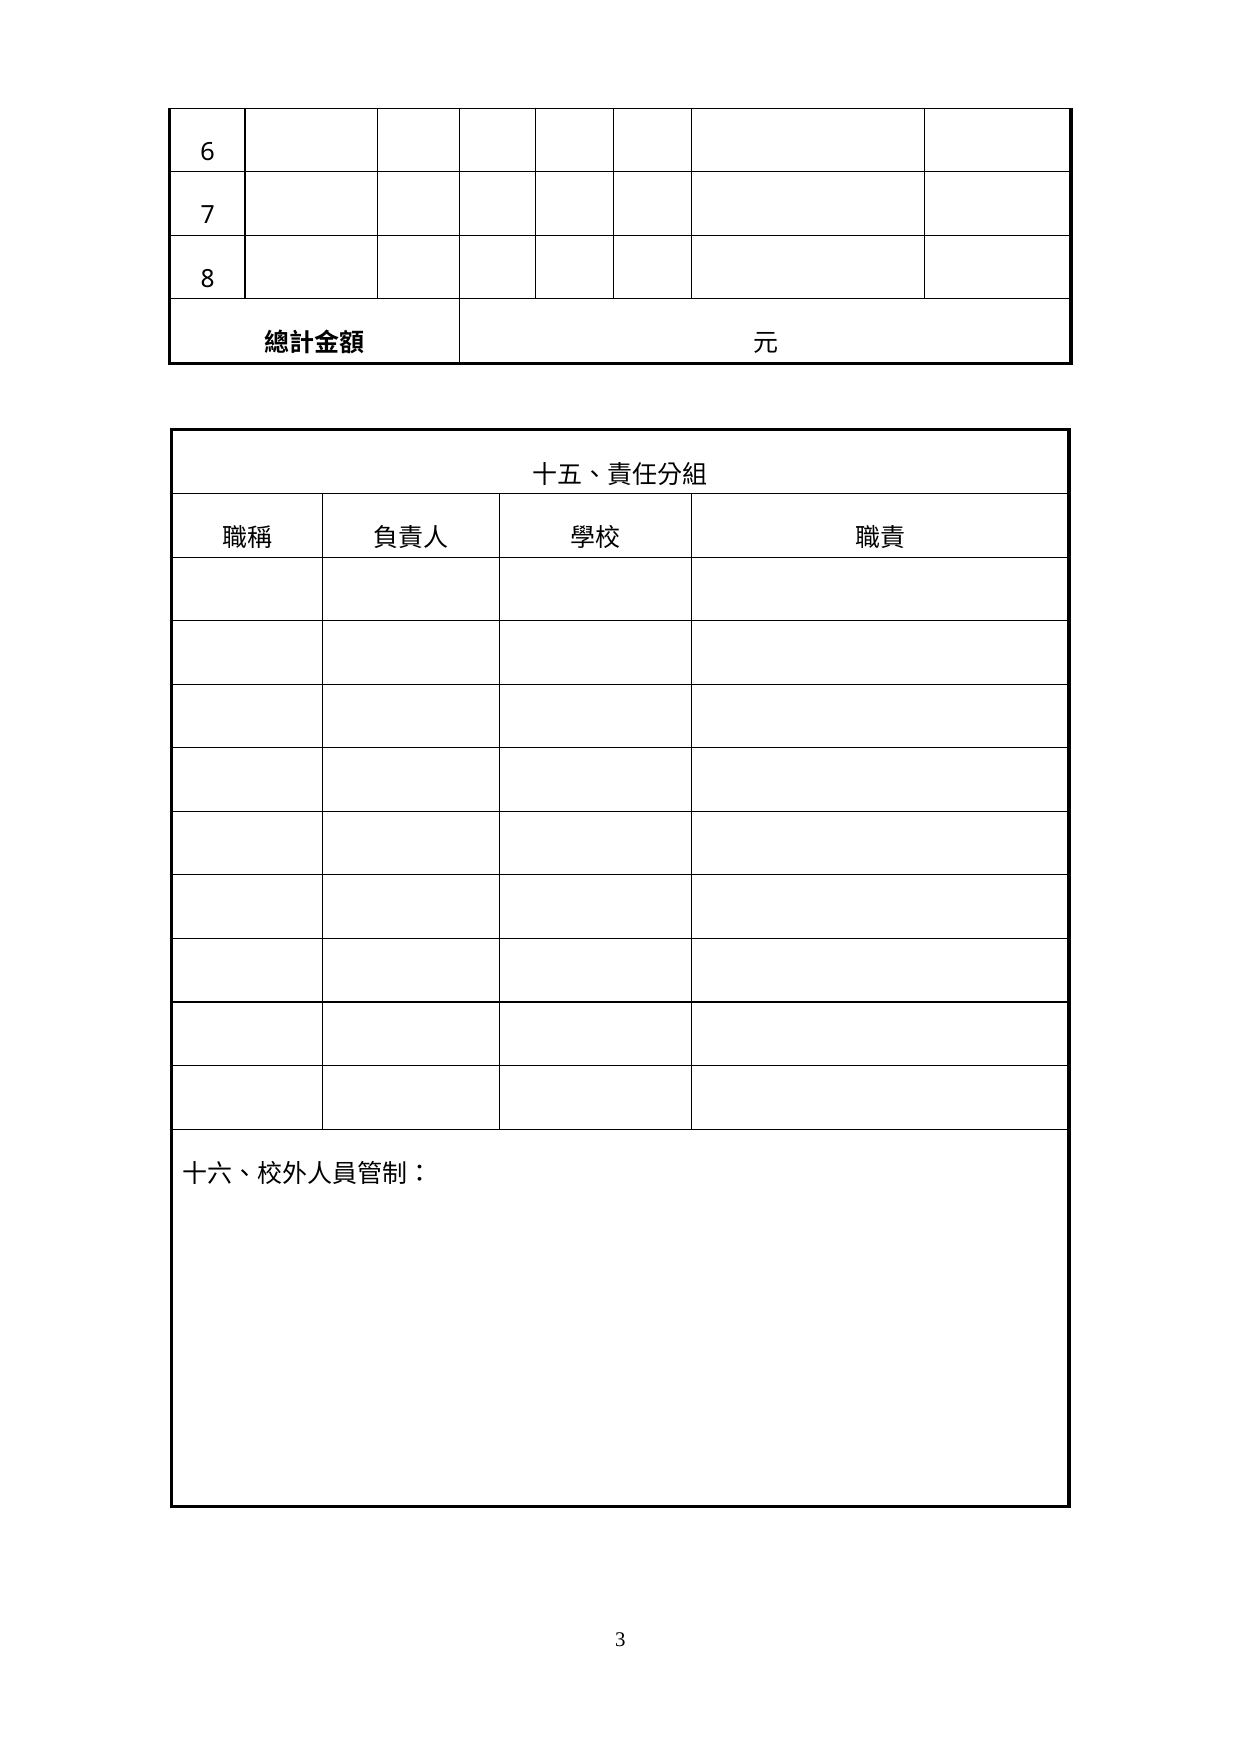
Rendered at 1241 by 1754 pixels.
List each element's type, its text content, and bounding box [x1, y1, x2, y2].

table_cell [173, 875, 322, 938]
table_cell [378, 236, 459, 298]
table_cell [536, 172, 613, 235]
table_cell 職稱 [173, 494, 322, 557]
table_cell [536, 236, 613, 298]
table_cell [500, 748, 691, 811]
table_cell [460, 236, 535, 298]
table_cell [692, 939, 1067, 1001]
table_cell [692, 1003, 1067, 1065]
table_cell [173, 558, 322, 620]
table_cell [246, 172, 377, 235]
table_cell [692, 1066, 1067, 1128]
table_cell [323, 685, 499, 747]
table_cell [925, 236, 1069, 298]
table_cell [460, 172, 535, 235]
table_cell [692, 812, 1067, 874]
table_cell 總計金額 [171, 299, 459, 362]
table_cell [692, 172, 924, 235]
table_cell 十六、校外人員管制： [173, 1130, 1067, 1504]
table_cell [323, 558, 499, 620]
table_cell [173, 1066, 322, 1128]
table_cell [500, 939, 691, 1001]
table_cell [246, 236, 377, 298]
table_cell [173, 939, 322, 1001]
table_cell [692, 748, 1067, 811]
table_cell 學校 [500, 494, 691, 557]
table_cell [614, 172, 691, 235]
table_cell [323, 1003, 499, 1065]
table_cell [323, 812, 499, 874]
table_cell [323, 621, 499, 684]
table_cell 8 [171, 236, 244, 298]
table_cell [500, 875, 691, 938]
table_cell [500, 812, 691, 874]
table_cell [692, 109, 924, 171]
table_cell [173, 621, 322, 684]
table_cell 元 [460, 299, 1069, 362]
table_cell [460, 109, 535, 171]
table_cell [500, 1003, 691, 1065]
table_cell 6 [171, 109, 244, 171]
table_cell [323, 1066, 499, 1128]
table_cell [500, 685, 691, 747]
table_cell 7 [171, 172, 244, 235]
table_cell [378, 172, 459, 235]
table_cell [173, 812, 322, 874]
table_cell [378, 109, 459, 171]
table_cell [692, 621, 1067, 684]
table_cell [614, 236, 691, 298]
table_cell [246, 109, 377, 171]
table_cell [173, 1003, 322, 1065]
table_cell [536, 109, 613, 171]
table_cell [692, 685, 1067, 747]
table_cell [614, 109, 691, 171]
table_cell 負責人 [323, 494, 499, 557]
table_cell [692, 558, 1067, 620]
table_cell [925, 109, 1069, 171]
table_header 十五、責任分組 [173, 431, 1067, 493]
table_cell [500, 1066, 691, 1128]
table_cell 職責 [692, 494, 1067, 557]
table_cell [323, 875, 499, 938]
table_cell [173, 748, 322, 811]
table_cell [692, 236, 924, 298]
table_cell [500, 621, 691, 684]
table_cell [500, 558, 691, 620]
table_cell [323, 748, 499, 811]
table_cell [925, 172, 1069, 235]
table_cell [173, 685, 322, 747]
table_cell [692, 875, 1067, 938]
table_cell [323, 939, 499, 1001]
